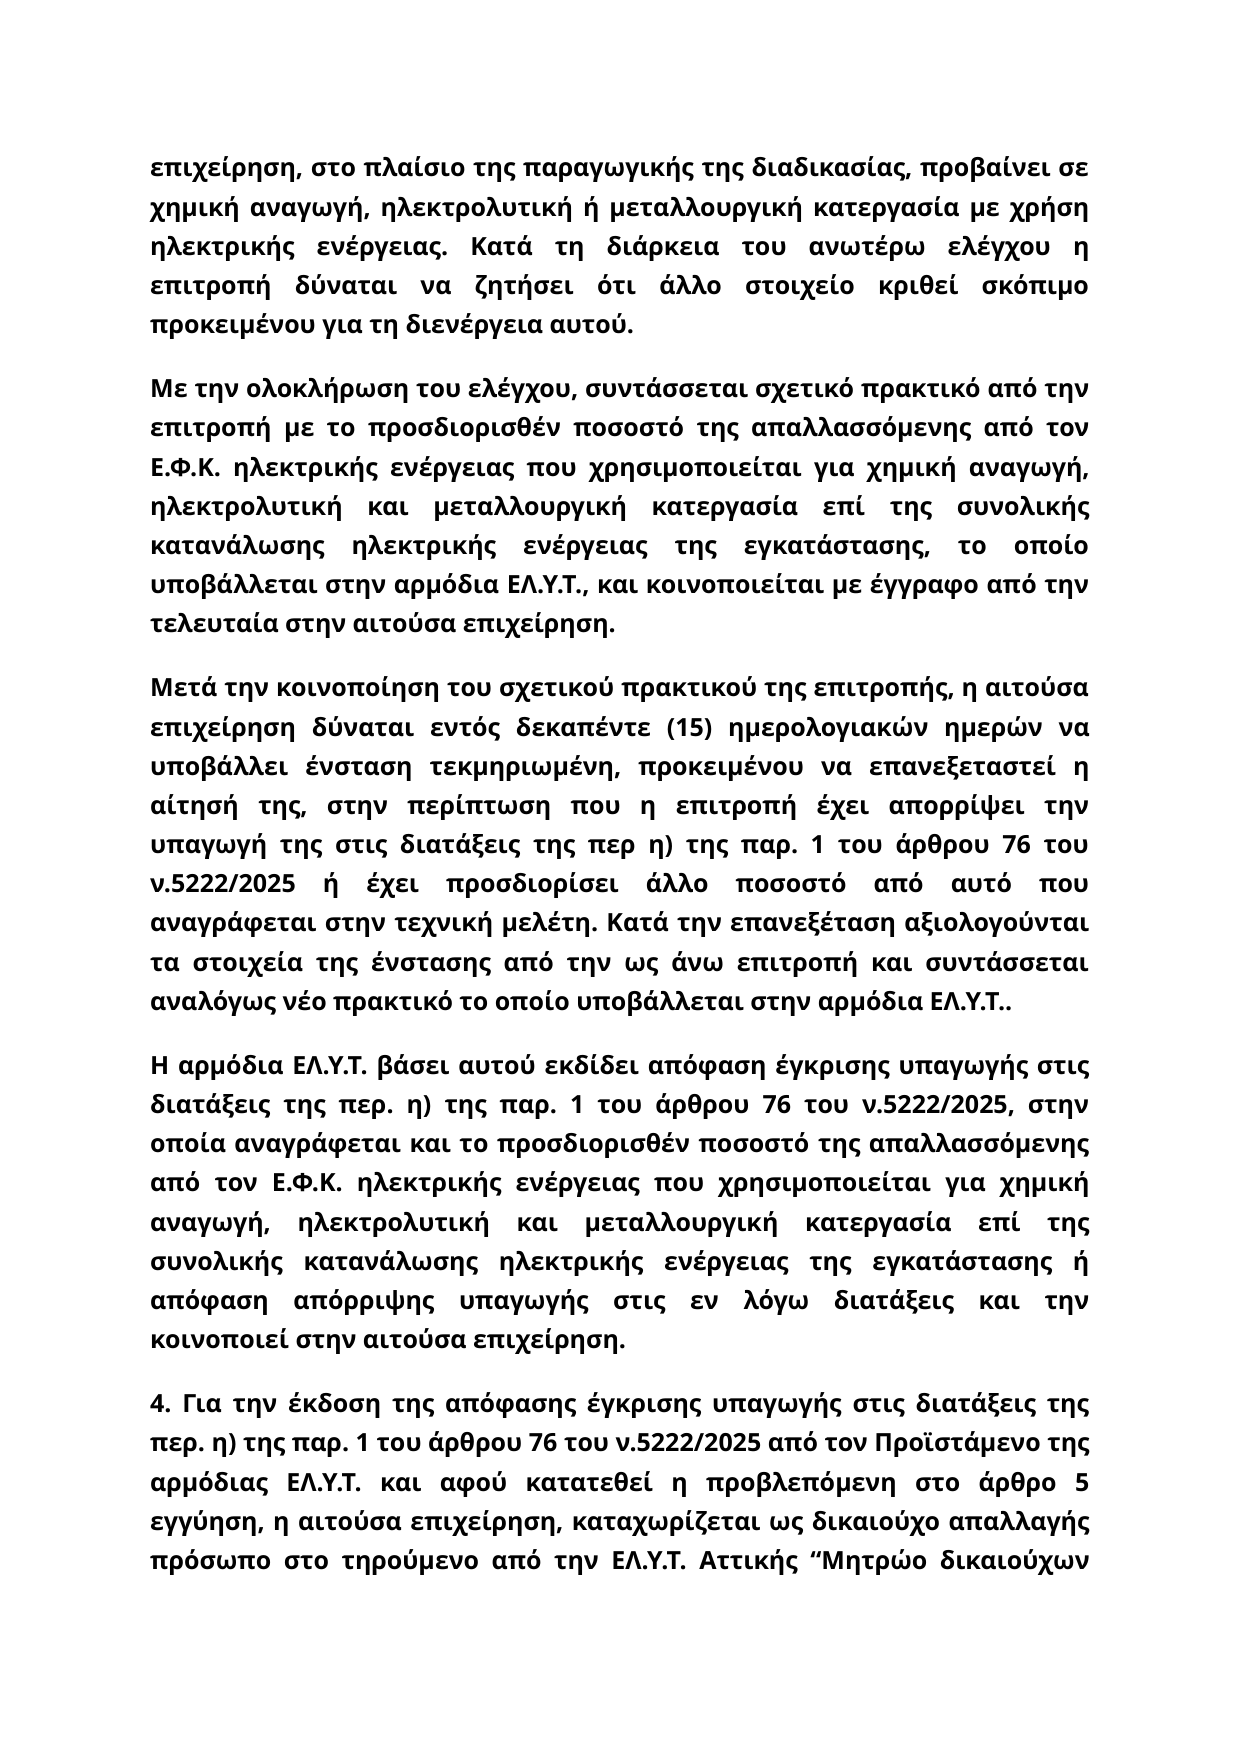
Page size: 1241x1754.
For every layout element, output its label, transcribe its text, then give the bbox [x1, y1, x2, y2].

text Μετά την κοινοποίηση του σχετικού πρακτικού της επιτροπής, η αιτούσα επιχείρηση δύναται εντός δεκαπέντε (15) ημερολογιακών ημερών να υποβάλλει ένσταση τεκμηριωμένη, προκειμένου να επανεξεταστεί η αίτησή της, στην περίπτωση που η επιτροπή έχει απορρίψει την υπαγωγή της στις διατάξεις της περ η) της παρ. 1 του άρθρου 76 του ν.5222/2025 ή έχει προσδιορίσει άλλο ποσοστό από αυτό που αναγράφεται στην τεχνική μελέτη. Κατά την επανεξέταση αξιολογούνται τα στοιχεία της ένστασης από την ως άνω επιτροπή και συντάσσεται αναλόγως νέο πρακτικό το οποίο υποβάλλεται στην αρμόδια ΕΛ.Υ.Τ.. [150, 670, 1090, 1017]
text Η αρμόδια ΕΛ.Υ.Τ. βάσει αυτού εκδίδει απόφαση έγκρισης υπαγωγής στις διατάξεις της περ. η) της παρ. 1 του άρθρου 76 του ν.5222/2025, στην οποία αναγράφεται και το προσδιορισθέν ποσοστό της απαλλασσόμενης από τον Ε.Φ.Κ. ηλεκτρικής ενέργειας που χρησιμοποιείται για χημική αναγωγή, ηλεκτρολυτική και μεταλλουργική κατεργασία επί της συνολικής κατανάλωσης ηλεκτρικής ενέργειας της εγκατάστασης ή απόφαση απόρριψης υπαγωγής στις εν λόγω διατάξεις και την κοινοποιεί στην αιτούσα επιχείρηση. [150, 1047, 1090, 1356]
text 4. Για την έκδοση της απόφασης έγκρισης υπαγωγής στις διατάξεις της περ. η) της παρ. 1 του άρθρου 76 του ν.5222/2025 από τον Προϊστάμενο της αρμόδιας ΕΛ.Υ.Τ. και αφού κατατεθεί η προβλεπόμενη στο άρθρο 5 εγγύηση, η αιτούσα επιχείρηση, καταχωρίζεται ως δικαιούχο απαλλαγής πρόσωπο στο τηρούμενο από την ΕΛ.Υ.Τ. Αττικής “Μητρώο δικαιούχων [150, 1386, 1090, 1577]
text επιχείρηση, στο πλαίσιο της παραγωγικής της διαδικασίας, προβαίνει σε χημική αναγωγή, ηλεκτρολυτική ή μεταλλουργική κατεργασία με χρήση ηλεκτρικής ενέργειας. Κατά τη διάρκεια του ανωτέρω ελέγχου η επιτροπή δύναται να ζητήσει ότι άλλο στοιχείο κριθεί σκόπιμο προκειμένου για τη διενέργεια αυτού. [150, 150, 1090, 341]
text Με την ολοκλήρωση του ελέγχου, συντάσσεται σχετικό πρακτικό από την επιτροπή με το προσδιορισθέν ποσοστό της απαλλασσόμενης από τον Ε.Φ.Κ. ηλεκτρικής ενέργειας που χρησιμοποιείται για χημική αναγωγή, ηλεκτρολυτική και μεταλλουργική κατεργασία επί της συνολικής κατανάλωσης ηλεκτρικής ενέργειας της εγκατάστασης, το οποίο υποβάλλεται στην αρμόδια ΕΛ.Υ.Τ., και κοινοποιείται με έγγραφο από την τελευταία στην αιτούσα επιχείρηση. [150, 371, 1090, 640]
